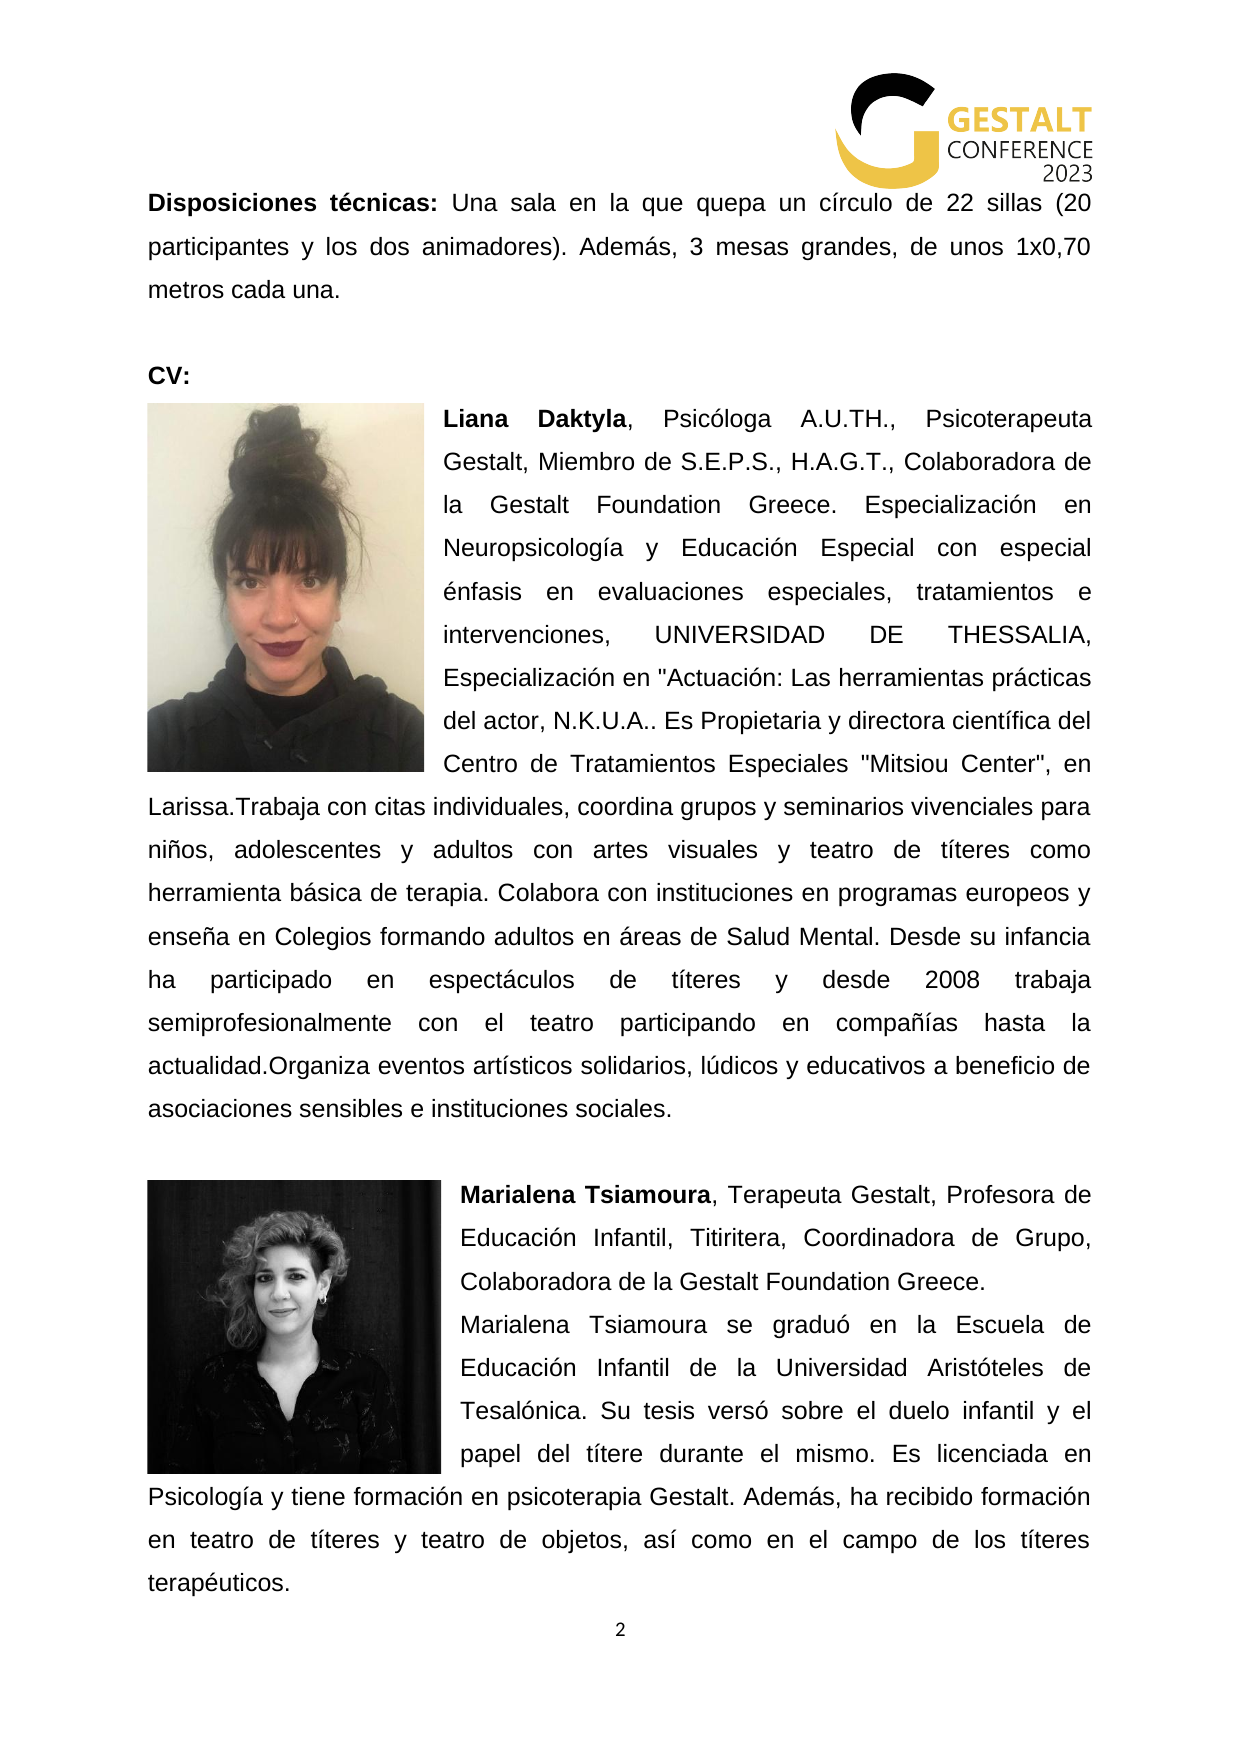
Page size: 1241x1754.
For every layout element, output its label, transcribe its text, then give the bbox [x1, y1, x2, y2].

text Marialena Tsiamoura, Terapeuta Gestalt, Profesora de Educación Infantil, Titiritera, Coordinadora de Grupo, Colaboradora de la Gestalt Foundation Greece. [442, 1180, 1092, 1295]
picture [147, 403, 425, 772]
picture [147, 1180, 442, 1474]
text Disposiciones técnicas: Una sala en la que quepa un círculo de 22 sillas (20 participantes y los dos animadores). Además, 3 mesas grandes, de unos 1x0,70 metros cada una. [148, 188, 1092, 303]
text CV: [148, 361, 1092, 390]
text Marialena Tsiamoura se graduó en la Escuela de Educación Infantil de la Universidad Aristóteles de Tesalónica. Su tesis versó sobre el duelo infantil y el papel del títere durante el mismo. Es licenciada en Psicología y tiene formación en psicoterapia Gestalt. Además, ha recibido formación en teatro de títeres y teatro de objetos, así como en el campo de los títeres terapéuticos. [148, 1310, 1092, 1597]
text Liana Daktyla, Psicóloga A.U.TH., Psicoterapeuta Gestalt, Miembro de S.E.P.S., H.A.G.T., Colaboradora de la Gestalt Foundation Greece. Especialización en Neuropsicología y Educación Especial con especial énfasis en evaluaciones especiales, tratamientos e intervenciones, UNIVERSIDAD DE THESSALIA, Especialización en "Actuación: Las herramientas prácticas del actor, N.K.U.A.. Es Propietaria y directora científica del Centro de Tratamientos Especiales "Mitsiou Center", en Larissa.Trabaja con citas individuales, coordina grupos y seminarios vivenciales para niños, adolescentes y adultos con artes visuales y teatro de títeres como herramienta básica de terapia. Colabora con instituciones en programas europeos y enseña en Colegios formando adultos en áreas de Salud Mental. Desde su infancia ha participado en espectáculos de títeres y desde 2008 trabaja semiprofesionalmente con el teatro participando en compañías hasta la actualidad.Organiza eventos artísticos solidarios, lúdicos y educativos a beneficio de asociaciones sensibles e instituciones sociales. [148, 404, 1092, 1123]
picture [835, 73, 1093, 189]
